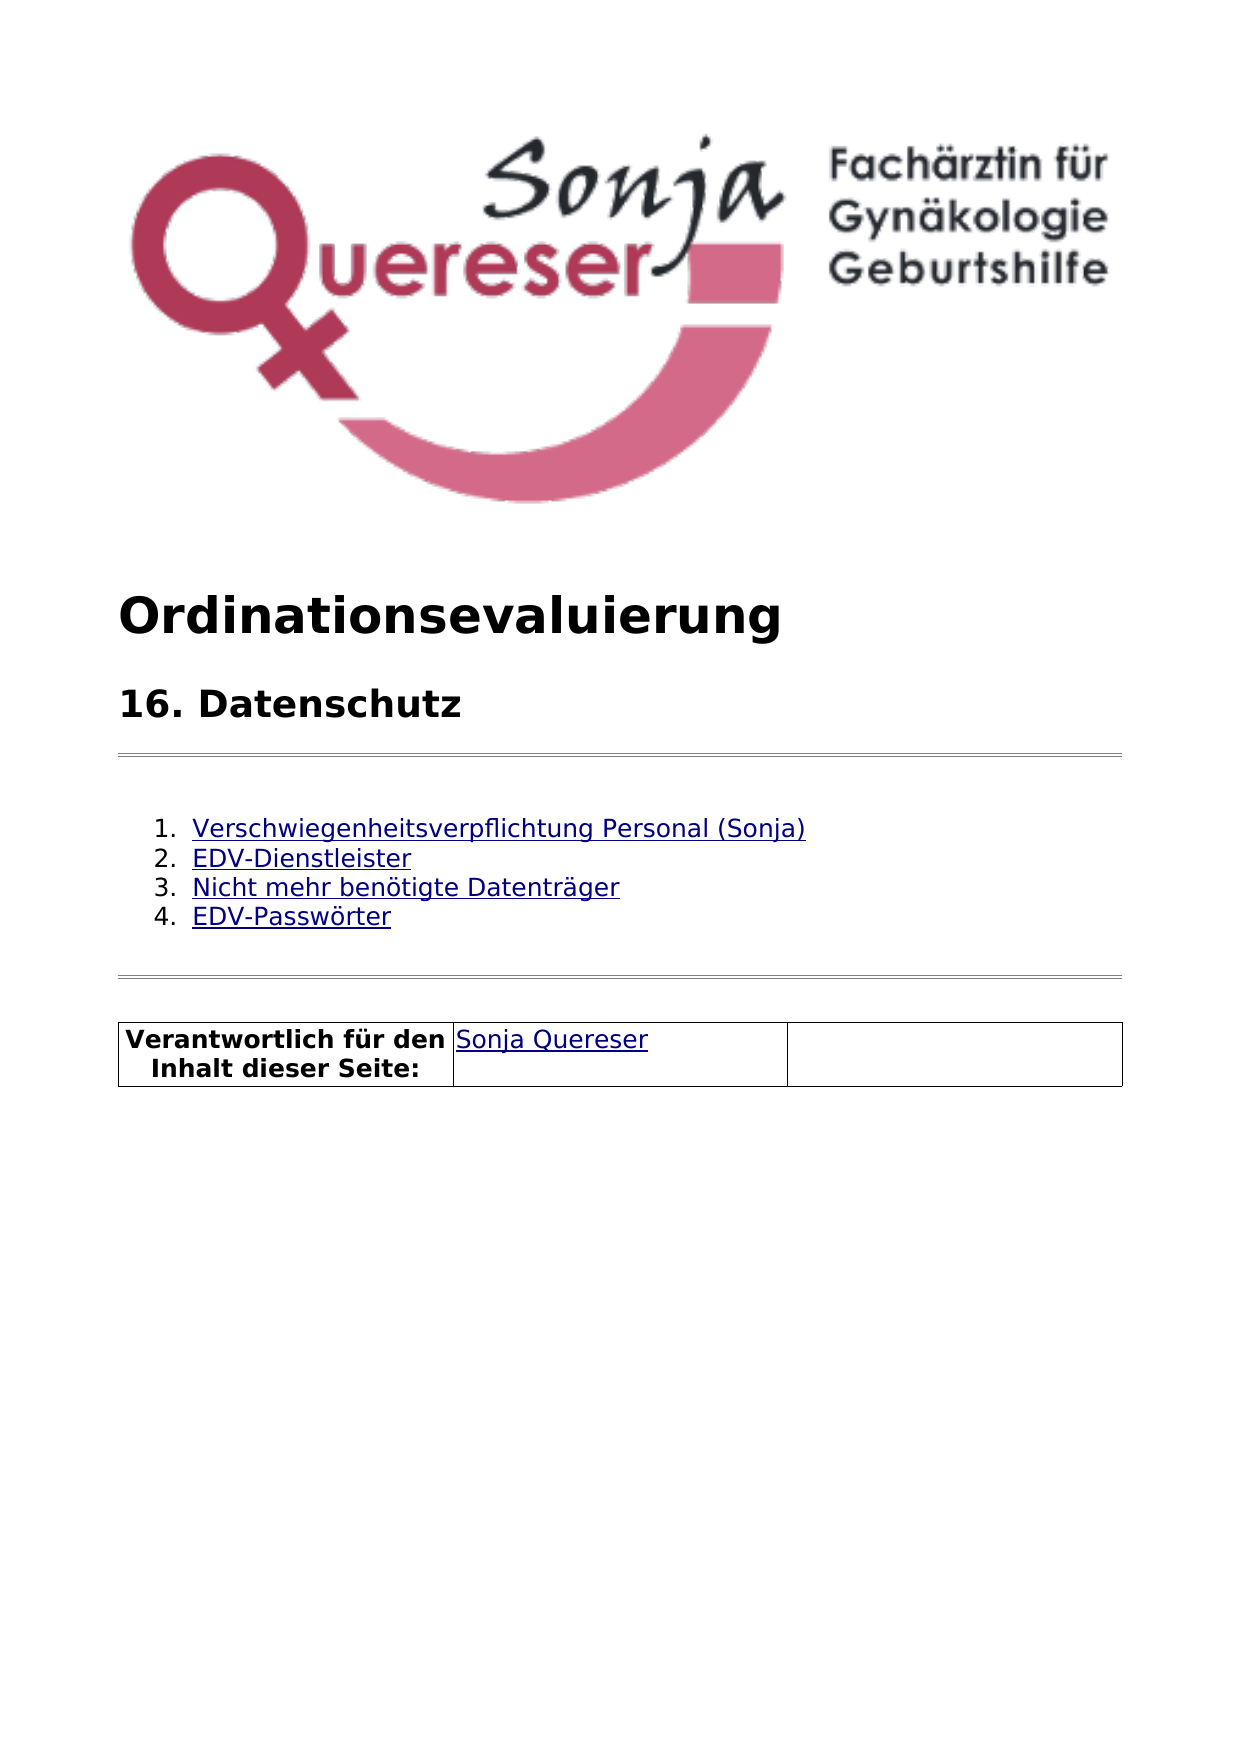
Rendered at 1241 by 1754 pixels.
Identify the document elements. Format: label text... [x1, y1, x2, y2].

table_header Sonja Quereser [454, 1023, 787, 1086]
table_header Verantwortlich für den Inhalt dieser Seite: [119, 1023, 453, 1086]
list EDV-Passwörter [177, 902, 1122, 931]
table_header [788, 1023, 1122, 1086]
list Nicht mehr benötigte Datenträger [177, 873, 1122, 902]
list EDV-Dienstleister [177, 844, 1122, 873]
picture [118, 118, 1123, 521]
subtitle 16. Datenschutz [118, 683, 1122, 726]
list Verschwiegenheitsverpflichtung Personal (Sonja) [177, 815, 1122, 844]
subtitle Ordinationsevaluierung [118, 587, 1122, 645]
